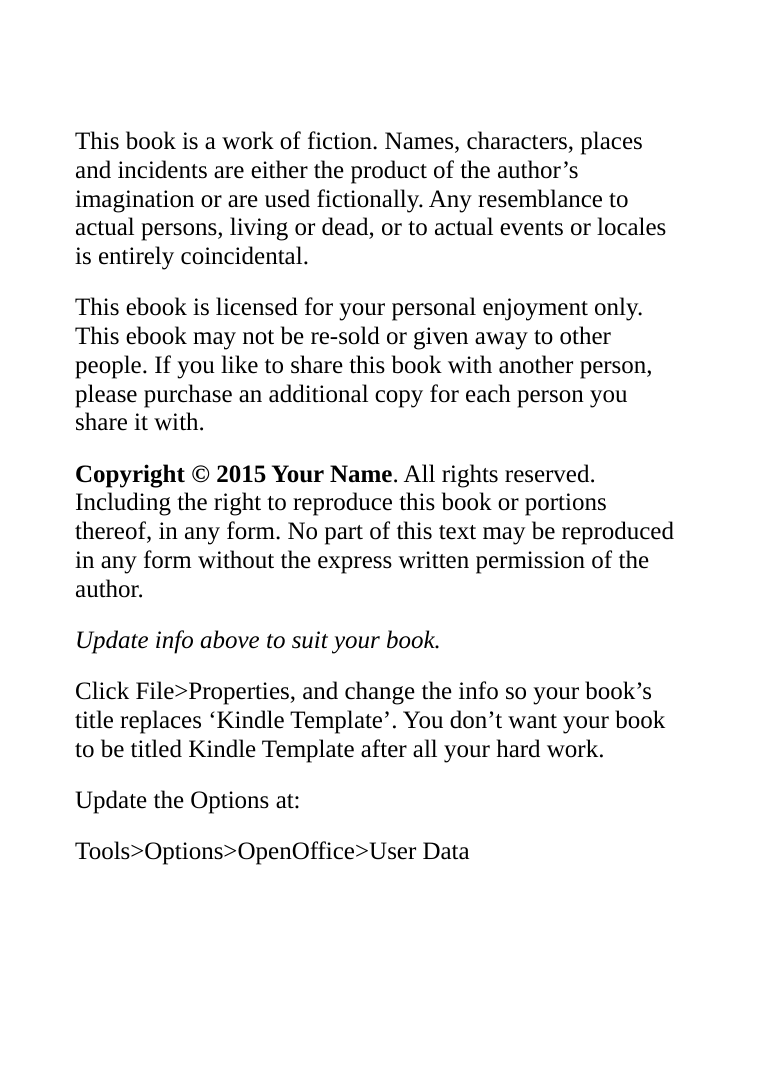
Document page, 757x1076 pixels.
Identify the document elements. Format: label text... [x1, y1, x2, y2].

text Copyright © 2015 Your Name. All rights reserved. Including the right to reproduce this book or portions thereof, in any form. No part of this text may be reproduced in any form without the express written permission of the author. [75, 459, 681, 602]
text Click File>Properties, and change the info so your book’s title replaces ‘Kindle Template’. You don’t want your book to be titled Kindle Template after all your hard work. [75, 676, 681, 762]
text This book is a work of fiction. Names, characters, places and incidents are either the product of the author’s imagination or are used fictionally. Any resemblance to actual persons, living or dead, or to actual events or locales is entirely coincidental. [75, 126, 681, 270]
text Tools>Options>OpenOffice>User Data [75, 836, 681, 865]
text Update the Options at: [75, 785, 681, 814]
text Update info above to suit your book. [75, 625, 681, 654]
text This ebook is licensed for your personal enjoyment only. This ebook may not be re-sold or given away to other people. If you like to share this book with another person, please purchase an additional copy for each person you share it with. [75, 292, 681, 436]
